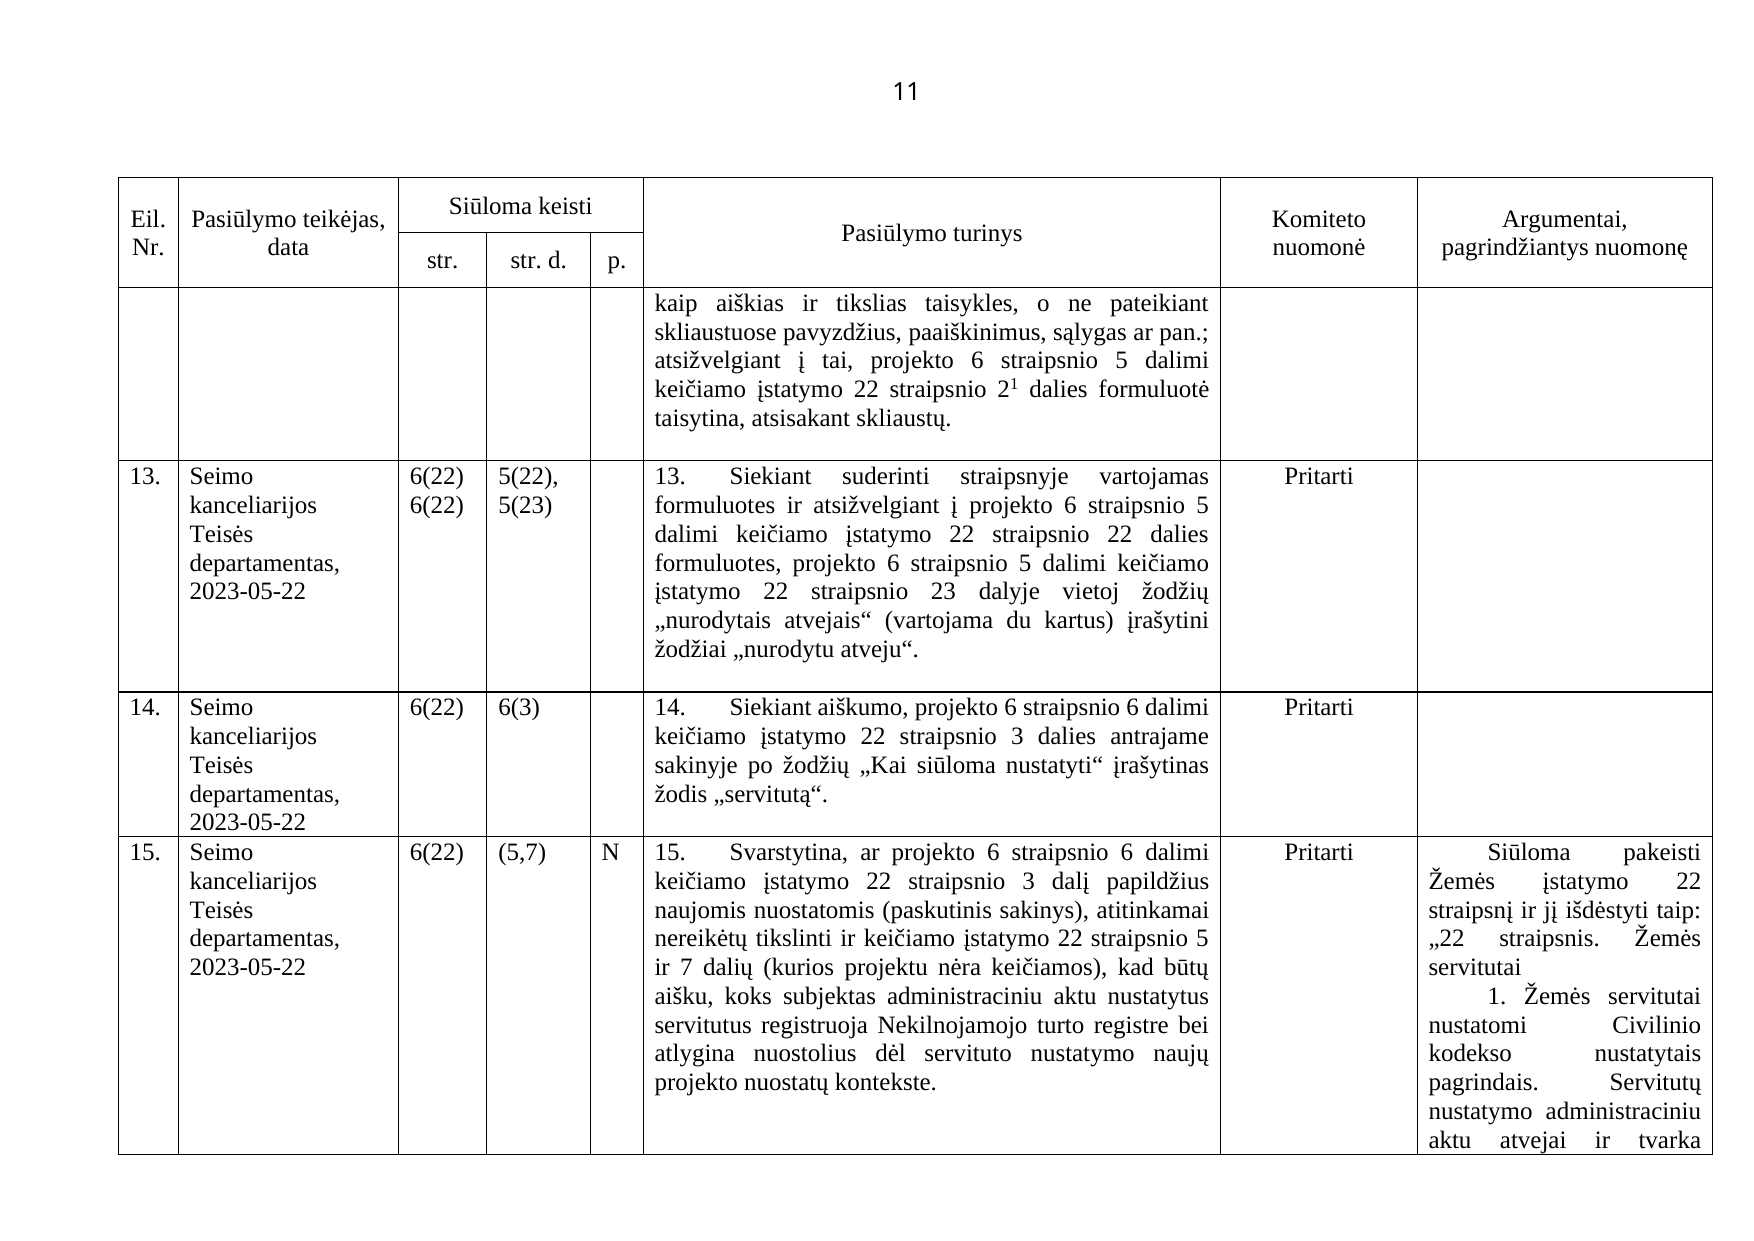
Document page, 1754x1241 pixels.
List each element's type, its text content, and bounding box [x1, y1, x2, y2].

table_cell str. [399, 233, 486, 287]
table_cell p. [591, 233, 643, 287]
table_header Pasiūlymo teikėjas, data [179, 178, 398, 287]
table_cell [119, 288, 178, 460]
table_cell 14. [119, 693, 178, 836]
table_cell Pritarti [1221, 461, 1417, 691]
table_cell [1418, 693, 1712, 836]
table_cell [487, 288, 590, 460]
table_cell 6(22) [399, 837, 486, 1153]
table_cell Siūloma pakeisti Žemės įstatymo 22 straipsnį ir jį išdėstyti taip: „22 straipsnis. Žemės servitutai 1. Žemės servitutai nustatomi Civilinio kodekso nustatytais pagrindais. Servitutų nustatymo administraciniu aktu atvejai ir tvarka [1418, 837, 1712, 1153]
table_cell [399, 288, 486, 460]
table_header Pasiūlymo turinys [644, 178, 1220, 287]
table_cell 6(22) [399, 693, 486, 836]
table_cell 14. Siekiant aiškumo, projekto 6 straipsnio 6 dalimi keičiamo įstatymo 22 straipsnio 3 dalies antrajame sakinyje po žodžių „Kai siūloma nustatyti“ įrašytinas žodis „servitutą“. [644, 693, 1220, 836]
table_cell Seimo kanceliarijos Teisės departamentas, 2023-05-22 [179, 693, 398, 836]
table_cell [1221, 288, 1417, 460]
table_cell [1418, 288, 1712, 460]
table_cell [591, 693, 643, 836]
table_cell 13. [119, 461, 178, 691]
table_header Argumentai, pagrindžiantys nuomonę [1418, 178, 1712, 287]
table_cell Seimo kanceliarijos Teisės departamentas, 2023-05-22 [179, 461, 398, 691]
table_cell (5,7) [487, 837, 590, 1153]
table_cell 6(3) [487, 693, 590, 836]
table_cell [179, 288, 398, 460]
table_header Eil. Nr. [119, 178, 178, 287]
table_cell 15. Svarstytina, ar projekto 6 straipsnio 6 dalimi keičiamo įstatymo 22 straipsnio 3 dalį papildžius naujomis nuostatomis (paskutinis sakinys), atitinkamai nereikėtų tikslinti ir keičiamo įstatymo 22 straipsnio 5 ir 7 dalių (kurios projektu nėra keičiamos), kad būtų aišku, koks subjektas administraciniu aktu nustatytus servitutus registruoja Nekilnojamojo turto registre bei atlygina nuostolius dėl servituto nustatymo naujų projekto nuostatų kontekste. [644, 837, 1220, 1153]
table_cell Pritarti [1221, 837, 1417, 1153]
table_cell 15. [119, 837, 178, 1153]
table_header Komiteto nuomonė [1221, 178, 1417, 287]
table_cell 13. Siekiant suderinti straipsnyje vartojamas formuluotes ir atsižvelgiant į projekto 6 straipsnio 5 dalimi keičiamo įstatymo 22 straipsnio 22 dalies formuluotes, projekto 6 straipsnio 5 dalimi keičiamo įstatymo 22 straipsnio 23 dalyje vietoj žodžių „nurodytais atvejais“ (vartojama du kartus) įrašytini žodžiai „nurodytu atveju“. [644, 461, 1220, 691]
table_cell Pritarti [1221, 693, 1417, 836]
table_cell [591, 461, 643, 691]
table_cell N [591, 837, 643, 1153]
table_cell Seimo kanceliarijos Teisės departamentas, 2023-05-22 [179, 837, 398, 1153]
table_cell [1418, 461, 1712, 691]
table_header Siūloma keisti [399, 178, 643, 232]
table_cell 6(22) 6(22) [399, 461, 486, 691]
table_cell str. d. [487, 233, 590, 287]
table_cell [591, 288, 643, 460]
table_cell 5(22), 5(23) [487, 461, 590, 691]
table_cell kaip aiškias ir tikslias taisykles, o ne pateikiant skliaustuose pavyzdžius, paaiškinimus, sąlygas ar pan.; atsižvelgiant į tai, projekto 6 straipsnio 5 dalimi keičiamo įstatymo 22 straipsnio 21 dalies formuluotė taisytina, atsisakant skliaustų. [644, 288, 1220, 460]
